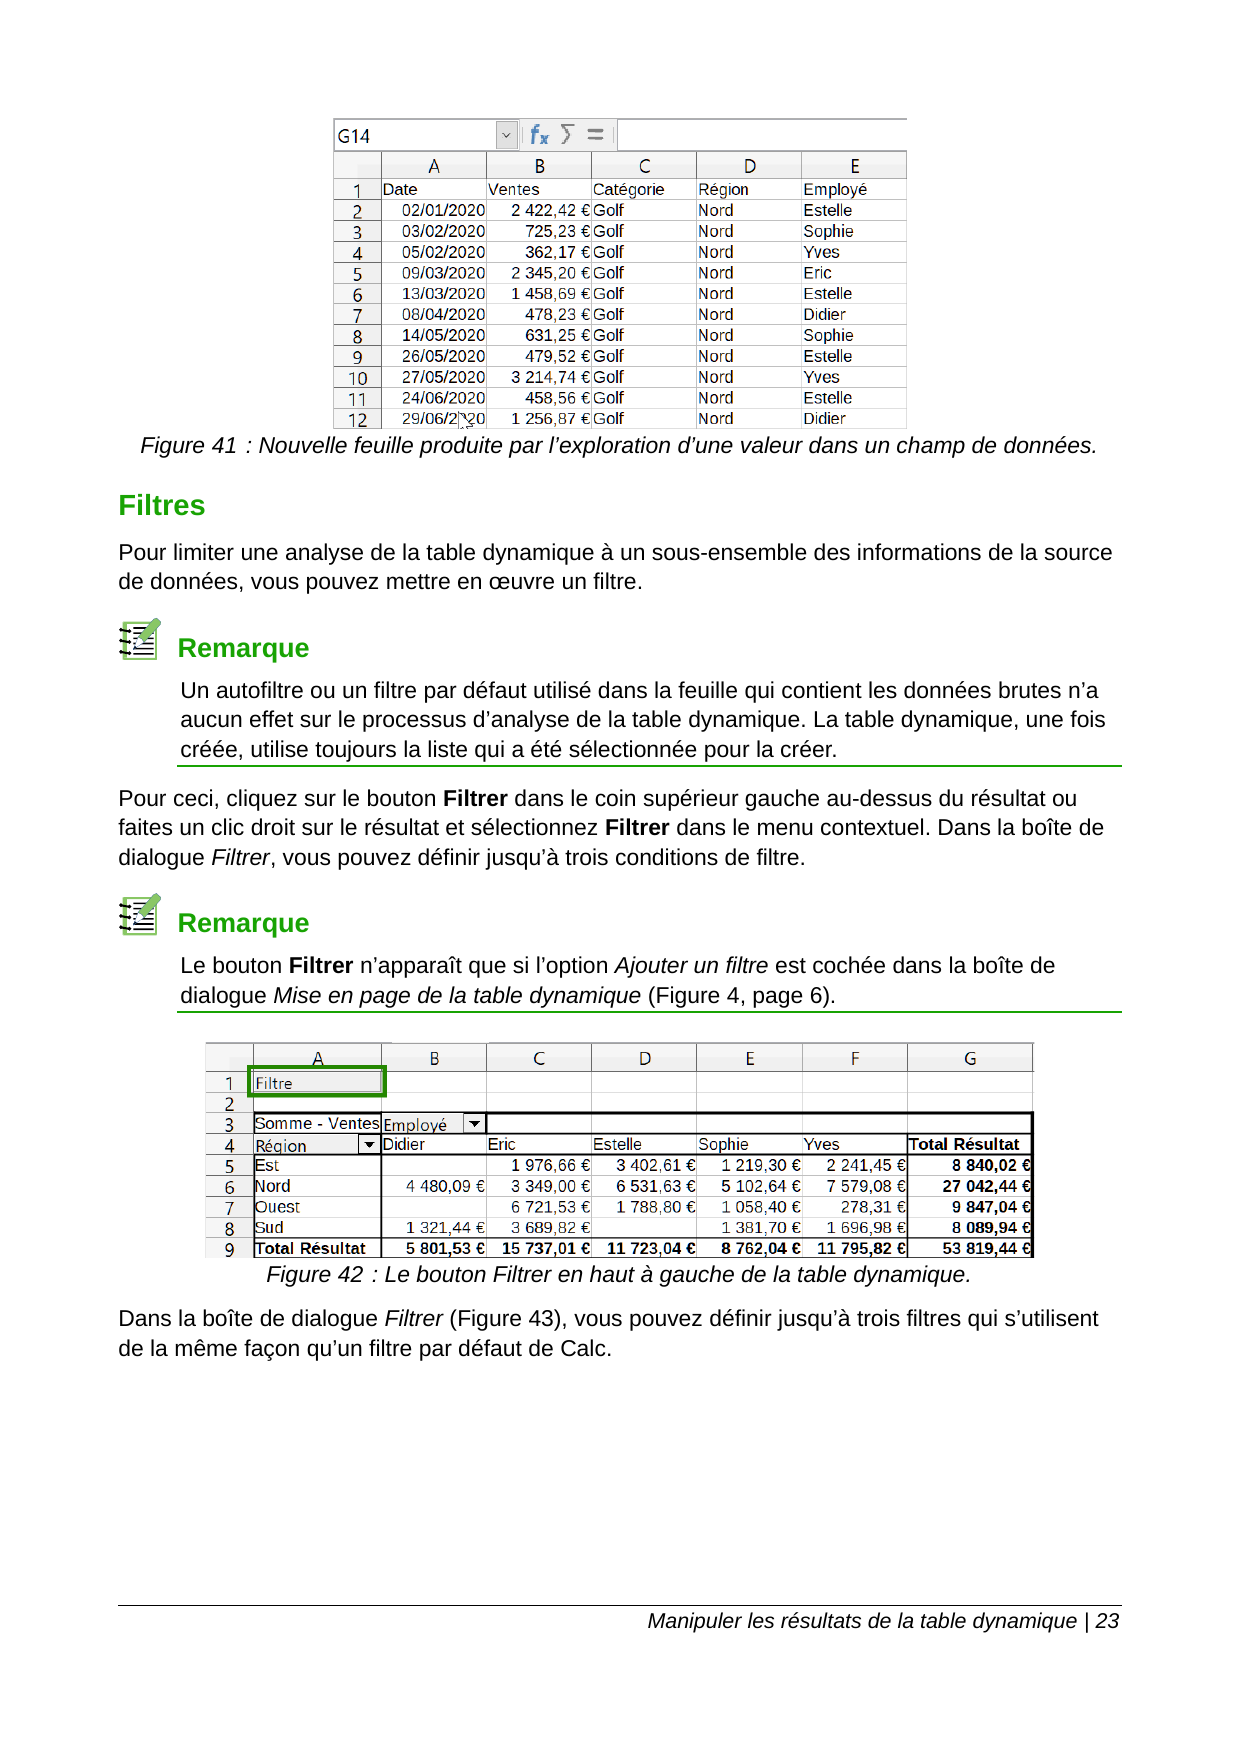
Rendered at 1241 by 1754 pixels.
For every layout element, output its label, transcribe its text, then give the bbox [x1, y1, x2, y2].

list Remarque [118, 617, 1122, 663]
text Figure 41 : Nouvelle feuille produite par l’exploration d’une valeur dans un champ de données. [118, 429, 1122, 458]
subtitle Filtres [118, 488, 1122, 521]
picture [205, 1042, 1035, 1258]
text Pour limiter une analyse de la table dynamique à un sous-ensemble des informations de la source de données, vous pouvez mettre en œuvre un filtre. [118, 536, 1122, 595]
text Pour ceci, cliquez sur le bouton Filtrer dans le coin supérieur gauche au-dessus du résultat ou faites un clic droit sur le résultat et sélectionnez Filtrer dans le menu contextuel. Dans la boîte de dialogue Filtrer, vous pouvez définir jusqu’à trois conditions de filtre. [118, 782, 1122, 870]
picture [333, 118, 907, 429]
list Remarque [118, 892, 1122, 939]
text Le bouton Filtrer n’apparaît que si l’option Ajouter un filtre est cochée dans la boîte de dialogue Mise en page de la table dynamique (Figure 4, page 6). [177, 946, 1122, 1011]
text Un autofiltre ou un filtre par défaut utilisé dans la feuille qui contient les données brutes n’a aucun effet sur le processus d’analyse de la table dynamique. La table dynamique, une fois créée, utilise toujours la liste qui a été sélectionnée pour la créer. [177, 671, 1122, 765]
text Figure 42 : Le bouton Filtrer en haut à gauche de la table dynamique. [118, 1258, 1122, 1287]
text Dans la boîte de dialogue Filtrer (Figure 43), vous pouvez définir jusqu’à trois filtres qui s’utilisent de la même façon qu’un filtre par défaut de Calc. [118, 1302, 1122, 1361]
